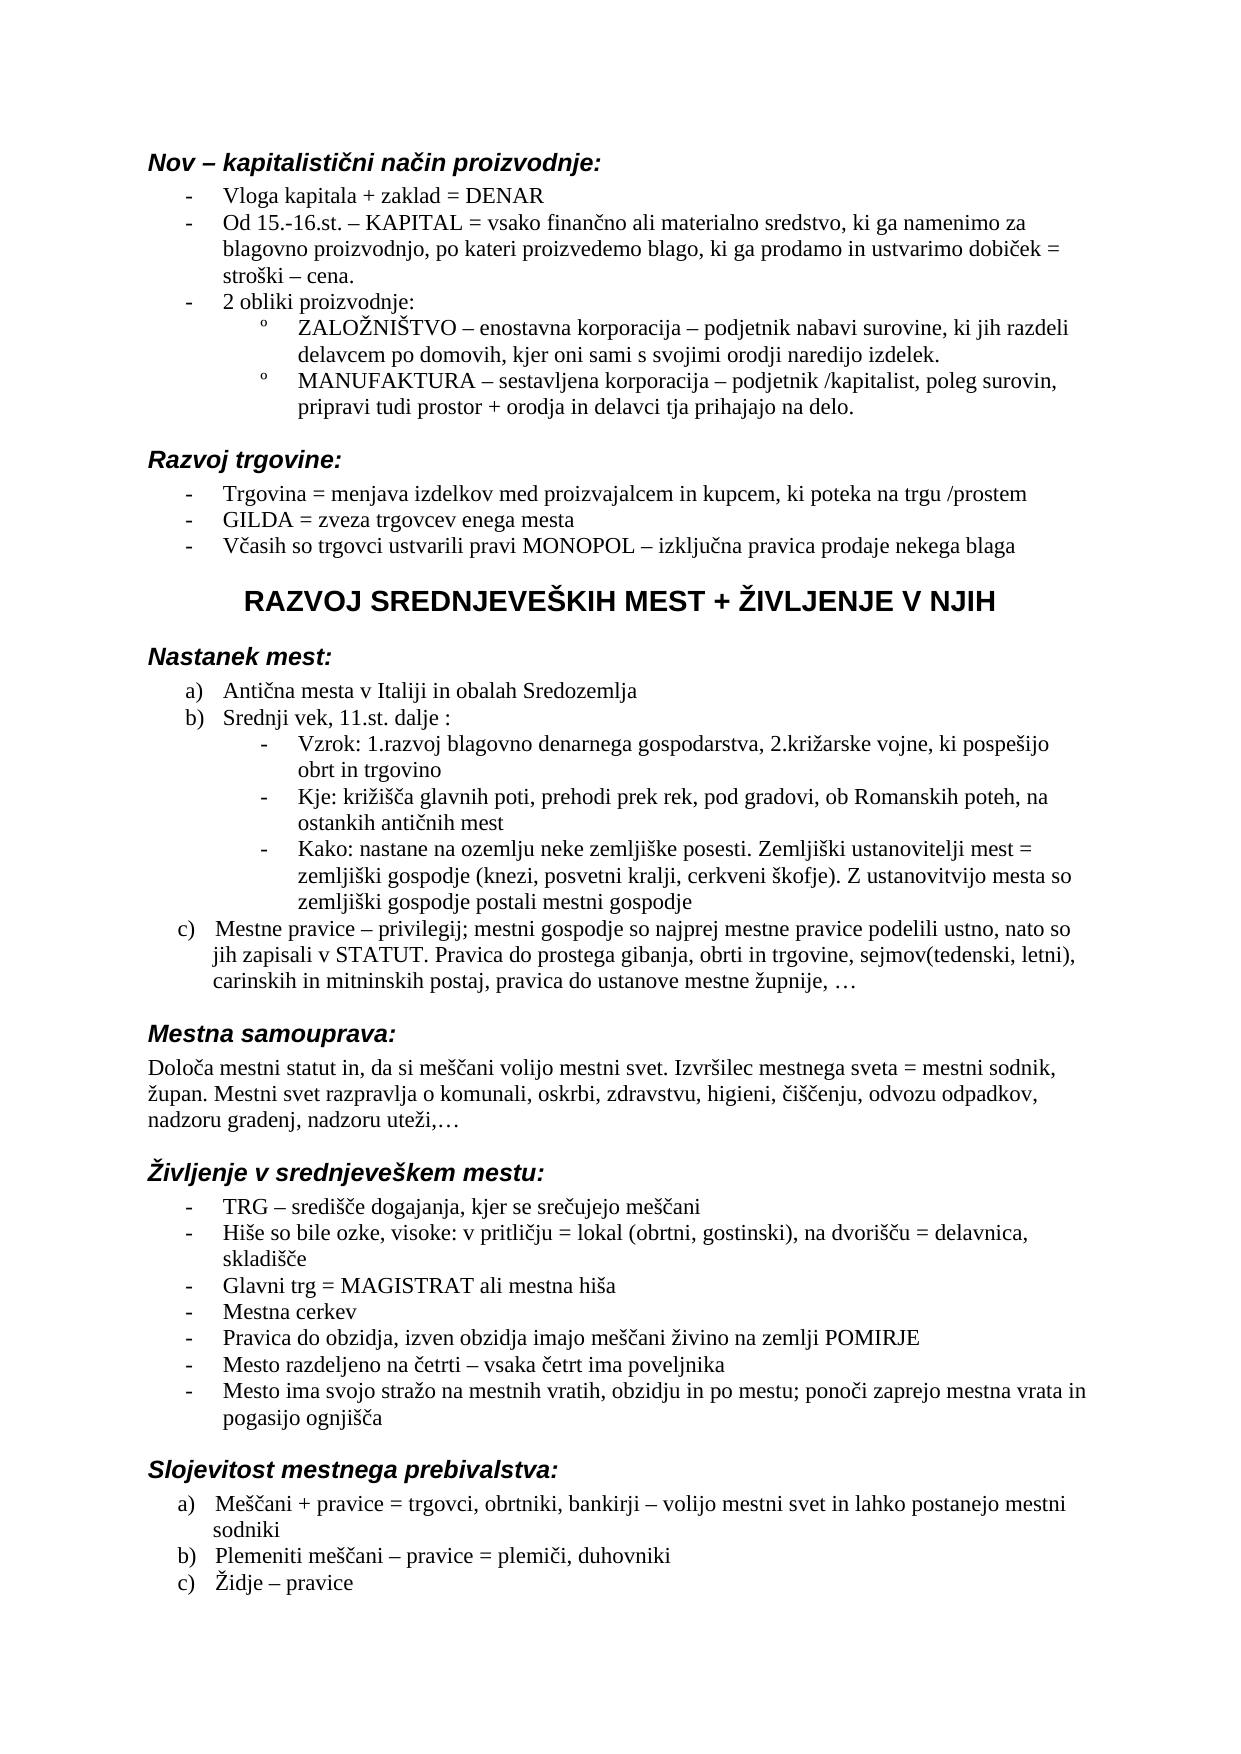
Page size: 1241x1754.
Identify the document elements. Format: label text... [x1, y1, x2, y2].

list Od 15.-16.st. – KAPITAL = vsako finančno ali materialno sredstvo, ki ga namenimo za blagovno proizvodnjo, po kateri proizvedemo blago, ki ga prodamo in ustvarimo dobiček = stroški – cena. [185, 209, 1093, 288]
subtitle Razvoj trgovine: [148, 445, 1093, 473]
subtitle Nastanek mest: [148, 642, 1093, 671]
list 2 obliki proizvodnje: [185, 288, 1093, 314]
list ZALOŽNIŠTVO – enostavna korporacija – podjetnik nabavi surovine, ki jih razdeli delavcem po domovih, kjer oni sami s svojimi orodji naredijo izdelek. [260, 314, 1093, 367]
list Trgovina = menjava izdelkov med proizvajalcem in kupcem, ki poteka na trgu /prostem [185, 480, 1093, 506]
list Mesto ima svojo stražo na mestnih vratih, obzidju in po mestu; ponoči zaprejo mestna vrata in pogasijo ognjišča [185, 1377, 1093, 1430]
list Vzrok: 1.razvoj blagovno denarnega gospodarstva, 2.križarske vojne, ki pospešijo obrt in trgovino [260, 730, 1093, 783]
list Glavni trg = MAGISTRAT ali mestna hiša [185, 1272, 1093, 1298]
subtitle Življenje v srednjeveškem mestu: [148, 1158, 1093, 1186]
list Hiše so bile ozke, visoke: v pritličju = lokal (obrtni, gostinski), na dvorišču = delavnica, skladišče [185, 1219, 1093, 1272]
list TRG – središče dogajanja, kjer se srečujejo meščani [185, 1193, 1093, 1219]
subtitle Slojevitost mestnega prebivalstva: [148, 1455, 1093, 1484]
list MANUFAKTURA – sestavljena korporacija – podjetnik /kapitalist, poleg surovin, pripravi tudi prostor + orodja in delavci tja prihajajo na delo. [260, 367, 1093, 420]
list Meščani + pravice = trgovci, obrtniki, bankirji – volijo mestni svet in lahko postanejo mestni sodniki [177, 1490, 1093, 1543]
list Mesto razdeljeno na četrti – vsaka četrt ima poveljnika [185, 1351, 1093, 1377]
list GILDA = zveza trgovcev enega mesta [185, 506, 1093, 532]
list Včasih so trgovci ustvarili pravi MONOPOL – izključna pravica prodaje nekega blaga [185, 532, 1093, 559]
subtitle Mestna samouprava: [148, 1019, 1093, 1047]
list Srednji vek, 11.st. dalje : [185, 704, 1093, 730]
list Pravica do obzidja, izven obzidja imajo meščani živino na zemlji POMIRJE [185, 1324, 1093, 1351]
text Določa mestni statut in, da si meščani volijo mestni svet. Izvršilec mestnega sveta = mestni sodnik, župan. Mestni svet razpravlja o komunali, oskrbi, zdravstvu, higieni, čiščenju, odvozu odpadkov, nadzoru gradenj, nadzoru uteži,… [148, 1054, 1093, 1133]
list Vloga kapitala + zaklad = DENAR [185, 183, 1093, 209]
list Židje – pravice [177, 1569, 1093, 1595]
list Antična mesta v Italiji in obalah Sredozemlja [185, 677, 1093, 704]
list Mestna cerkev [185, 1298, 1093, 1324]
list Mestne pravice – privilegij; mestni gospodje so najprej mestne pravice podelili ustno, nato so jih zapisali v STATUT. Pravica do prostega gibanja, obrti in trgovine, sejmov(tedenski, letni), carinskih in mitninskih postaj, pravica do ustanove mestne župnije, … [177, 914, 1093, 994]
list Kje: križišča glavnih poti, prehodi prek rek, pod gradovi, ob Romanskih poteh, na ostankih antičnih mest [260, 783, 1093, 836]
list Kako: nastane na ozemlju neke zemljiške posesti. Zemljiški ustanovitelji mest = zemljiški gospodje (knezi, posvetni kralji, cerkveni škofje). Z ustanovitvijo mesta so zemljiški gospodje postali mestni gospodje [260, 836, 1093, 914]
subtitle Nov – kapitalistični način proizvodnje: [148, 148, 1093, 176]
list Plemeniti meščani – pravice = plemiči, duhovniki [177, 1543, 1093, 1569]
subtitle RAZVOJ SREDNJEVEŠKIH MEST + ŽIVLJENJE V NJIH [148, 584, 1093, 617]
